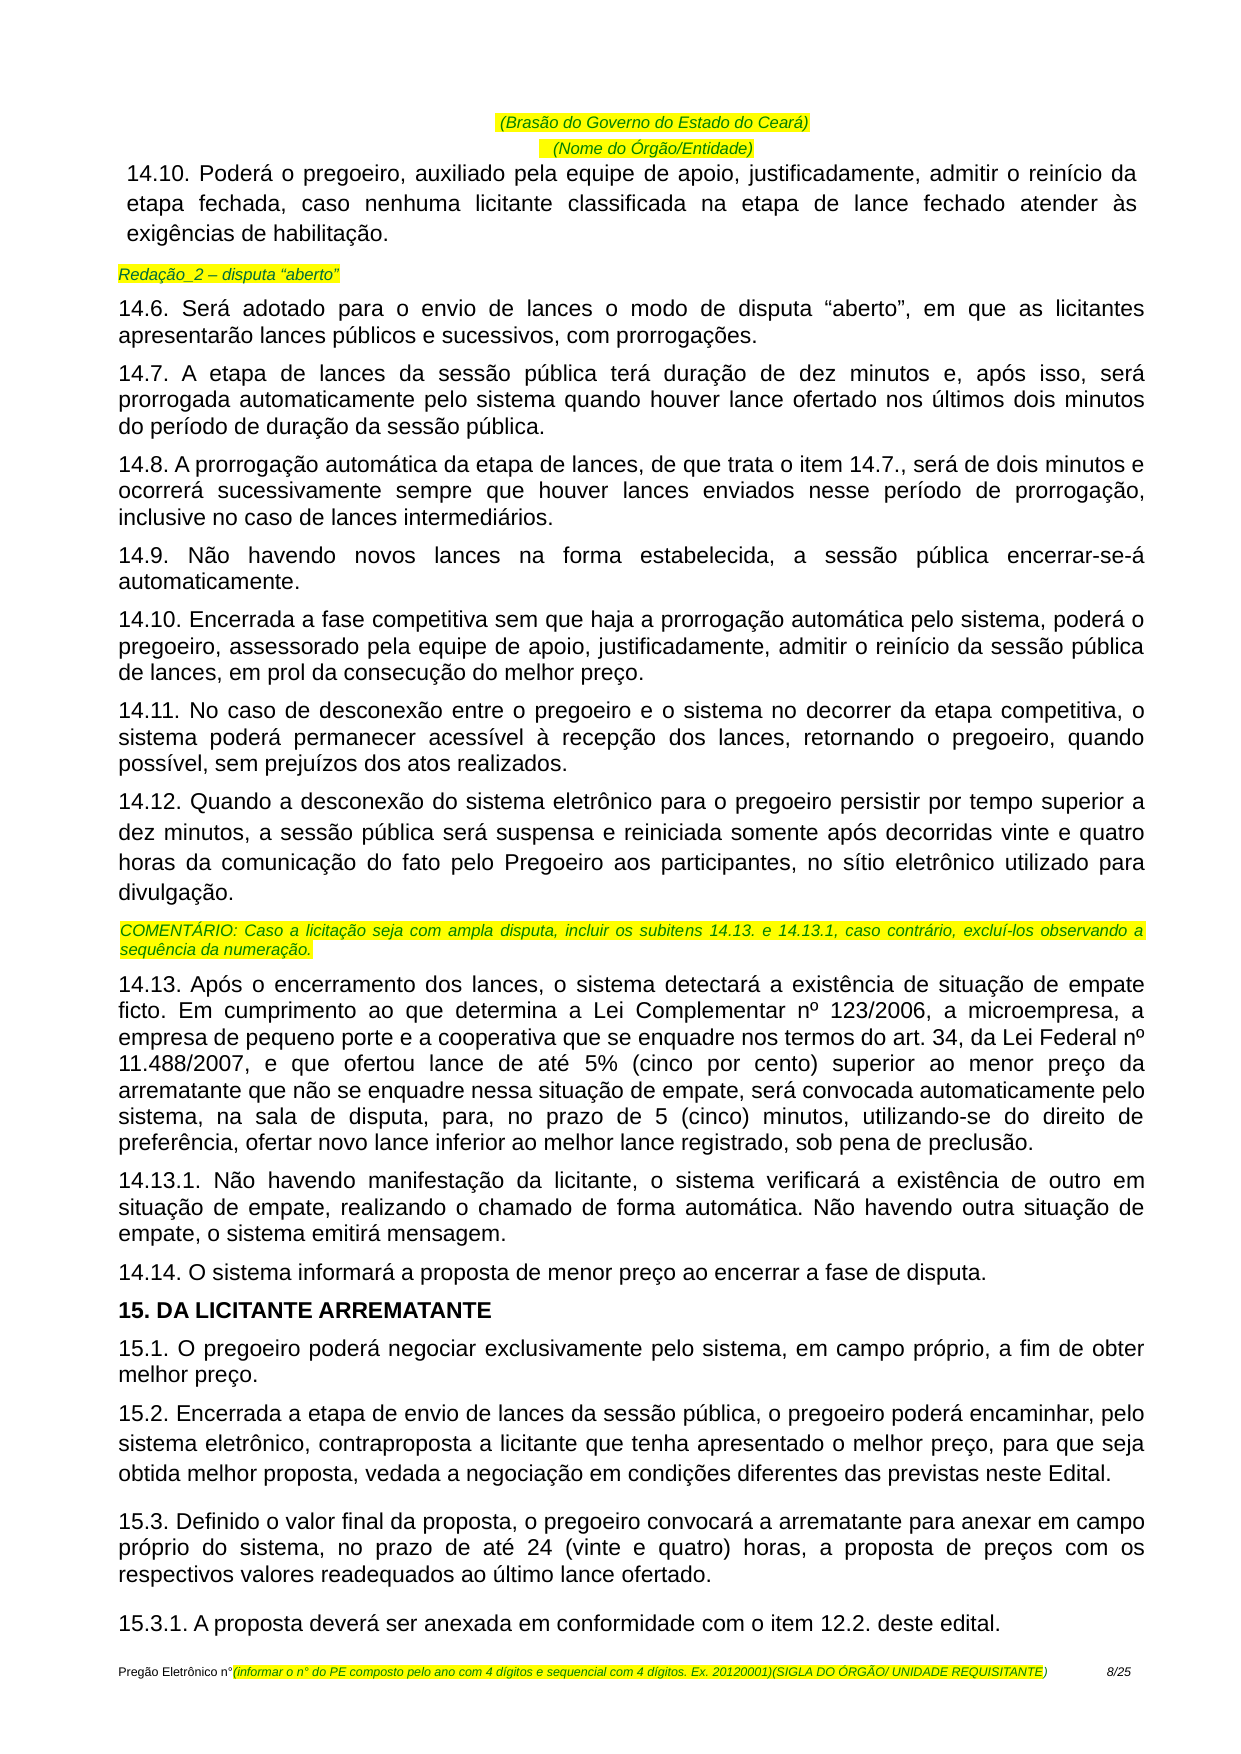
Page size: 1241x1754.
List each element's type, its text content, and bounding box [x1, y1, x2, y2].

text 14.13.1. Não havendo manifestação da licitante, o sistema verificará a existência de outro em situação de empate, realizando o chamado de forma automática. Não havendo outra situação de empate, o sistema emitirá mensagem. [118, 1167, 1146, 1247]
list 14.12. Quando a desconexão do sistema eletrônico para o pregoeiro persistir por tempo superior a dez minutos, a sessão pública será suspensa e reiniciada somente após decorridas vinte e quatro horas da comunicação do fato pelo Pregoeiro aos participantes, no sítio eletrônico utilizado para divulgação. [118, 788, 1146, 905]
text 15.1. O pregoeiro poderá negociar exclusivamente pelo sistema, em campo próprio, a fim de obter melhor preço. [118, 1335, 1146, 1388]
text 14.6. Será adotado para o envio de lances o modo de disputa “aberto”, em que as licitantes apresentarão lances públicos e sucessivos, com prorrogações. [118, 295, 1146, 348]
text COMENTÁRIO: Caso a licitação seja com ampla disputa, incluir os subitens 14.13. e 14.13.1, caso contrário, excluí-los observando a sequência da numeração. [120, 921, 1146, 959]
text 14.8. A prorrogação automática da etapa de lances, de que trata o item 14.7., será de dois minutos e ocorrerá sucessivamente sempre que houver lances enviados nesse período de prorrogação, inclusive no caso de lances intermediários. [118, 451, 1146, 530]
text Redação_2 – disputa “aberto” [118, 264, 1146, 283]
list 15.2. Encerrada a etapa de envio de lances da sessão pública, o pregoeiro poderá encaminhar, pelo sistema eletrônico, contraproposta a licitante que tenha apresentado o melhor preço, para que seja obtida melhor proposta, vedada a negociação em condições diferentes das previstas neste Edital. [118, 1399, 1146, 1486]
text 15. DA LICITANTE ARREMATANTE [118, 1297, 1146, 1323]
text 14.14. O sistema informará a proposta de menor preço ao encerrar a fase de disputa. [118, 1258, 1146, 1285]
text 14.9. Não havendo novos lances na forma estabelecida, a sessão pública encerrar-se-á automaticamente. [118, 542, 1146, 594]
text 14.11. No caso de desconexão entre o pregoeiro e o sistema no decorrer da etapa competitiva, o sistema poderá permanecer acessível à recepção dos lances, retornando o pregoeiro, quando possível, sem prejuízos dos atos realizados. [118, 697, 1146, 776]
text 15.3. Definido o valor final da proposta, o pregoeiro convocará a arrematante para anexar em campo próprio do sistema, no prazo de até 24 (vinte e quatro) horas, a proposta de preços com os respectivos valores readequados ao último lance ofertado. [118, 1508, 1146, 1587]
text 14.10. Encerrada a fase competitiva sem que haja a prorrogação automática pelo sistema, poderá o pregoeiro, assessorado pela equipe de apoio, justificadamente, admitir o reinício da sessão pública de lances, em prol da consecução do melhor preço. [118, 606, 1146, 685]
text 14.10. Poderá o pregoeiro, auxiliado pela equipe de apoio, justificadamente, admitir o reinício da etapa fechada, caso nenhuma licitante classificada na etapa de lance fechado atender às exigências de habilitação. [118, 158, 1146, 248]
text 14.13. Após o encerramento dos lances, o sistema detectará a existência de situação de empate ficto. Em cumprimento ao que determina a Lei Complementar nº 123/2006, a microempresa, a empresa de pequeno porte e a cooperativa que se enquadre nos termos do art. 34, da Lei Federal nº 11.488/2007, e que ofertou lance de até 5% (cinco por cento) superior ao menor preço da arrematante que não se enquadre nessa situação de empate, será convocada automaticamente pelo sistema, na sala de disputa, para, no prazo de 5 (cinco) minutos, utilizando-se do direito de preferência, ofertar novo lance inferior ao melhor lance registrado, sob pena de preclusão. [118, 971, 1146, 1156]
text 14.7. A etapa de lances da sessão pública terá duração de dez minutos e, após isso, será prorrogada automaticamente pelo sistema quando houver lance ofertado nos últimos dois minutos do período de duração da sessão pública. [118, 360, 1146, 439]
text 15.3.1. A proposta deverá ser anexada em conformidade com o item 12.2. deste edital. [118, 1610, 1146, 1637]
